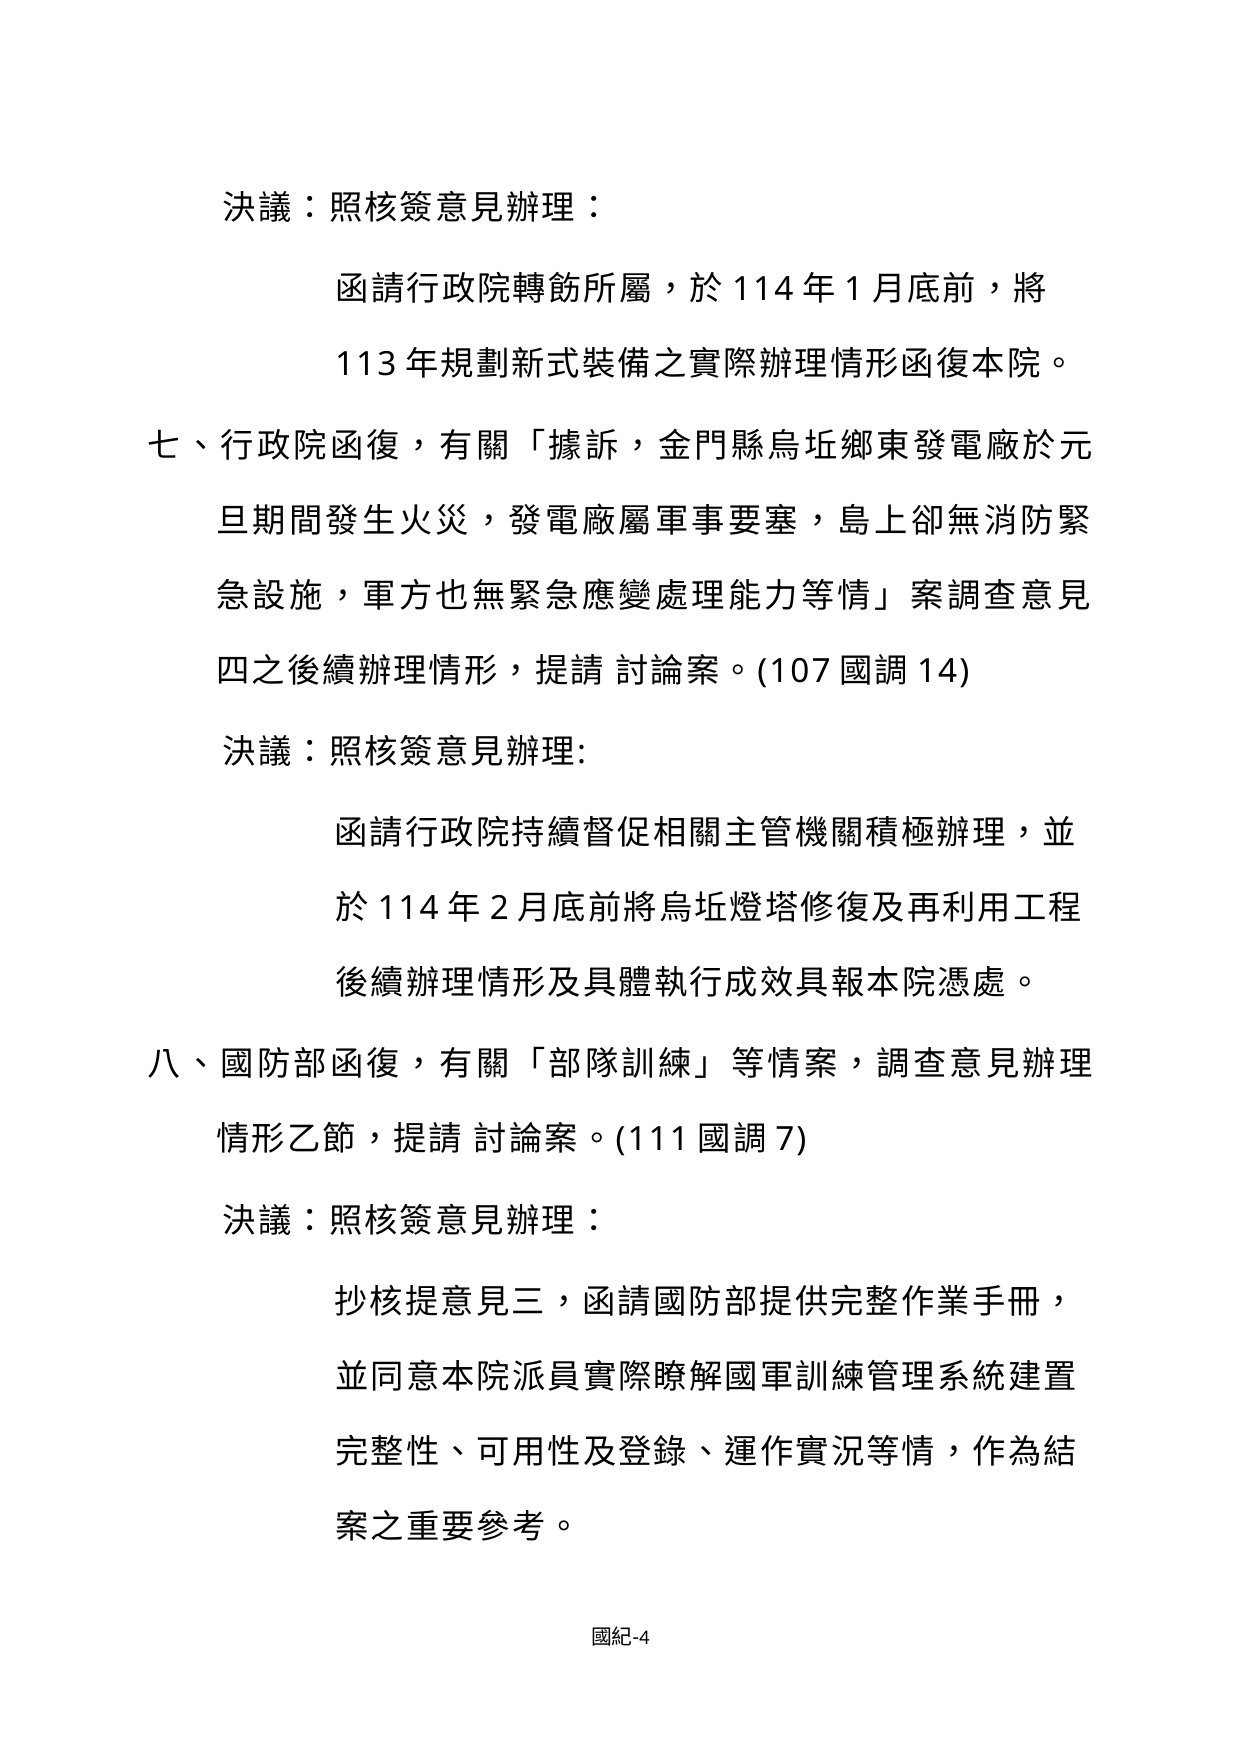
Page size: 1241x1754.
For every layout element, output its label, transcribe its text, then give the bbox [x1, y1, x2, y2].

text 函請行政院持續督促相關主管機關積極辦理，並於114年2月底前將烏坵燈塔修復及再利用工程後續辦理情形及具體執行成效具報本院憑處。 [326, 791, 1101, 1020]
text 抄核提意見三，函請國防部提供完整作業手冊，並同意本院派員實際瞭解國軍訓練管理系統建置完整性、可用性及登錄、運作實況等情，作為結案之重要參考。 [326, 1259, 1101, 1563]
text 八、國防部函復，有關「部隊訓練」等情案，調查意見辦理情形乙節，提請 討論案。(111國調7) [139, 1022, 1101, 1176]
text 決議：照核簽意見辦理： [214, 1178, 1101, 1257]
text 七、行政院函復，有關「據訴，金門縣烏坵鄉東發電廠於元旦期間發生火災，發電廠屬軍事要塞，島上卻無消防緊急設施，軍方也無緊急應變處理能力等情」案調查意見四之後續辦理情形，提請 討論案。(107國調14) [139, 403, 1101, 707]
text 決議：照核簽意見辦理： [214, 166, 1101, 245]
text 決議：照核簽意見辦理: [214, 709, 1101, 788]
text 函請行政院轉飭所屬，於114年1月底前，將113年規劃新式裝備之實際辦理情形函復本院。 [327, 247, 1101, 401]
